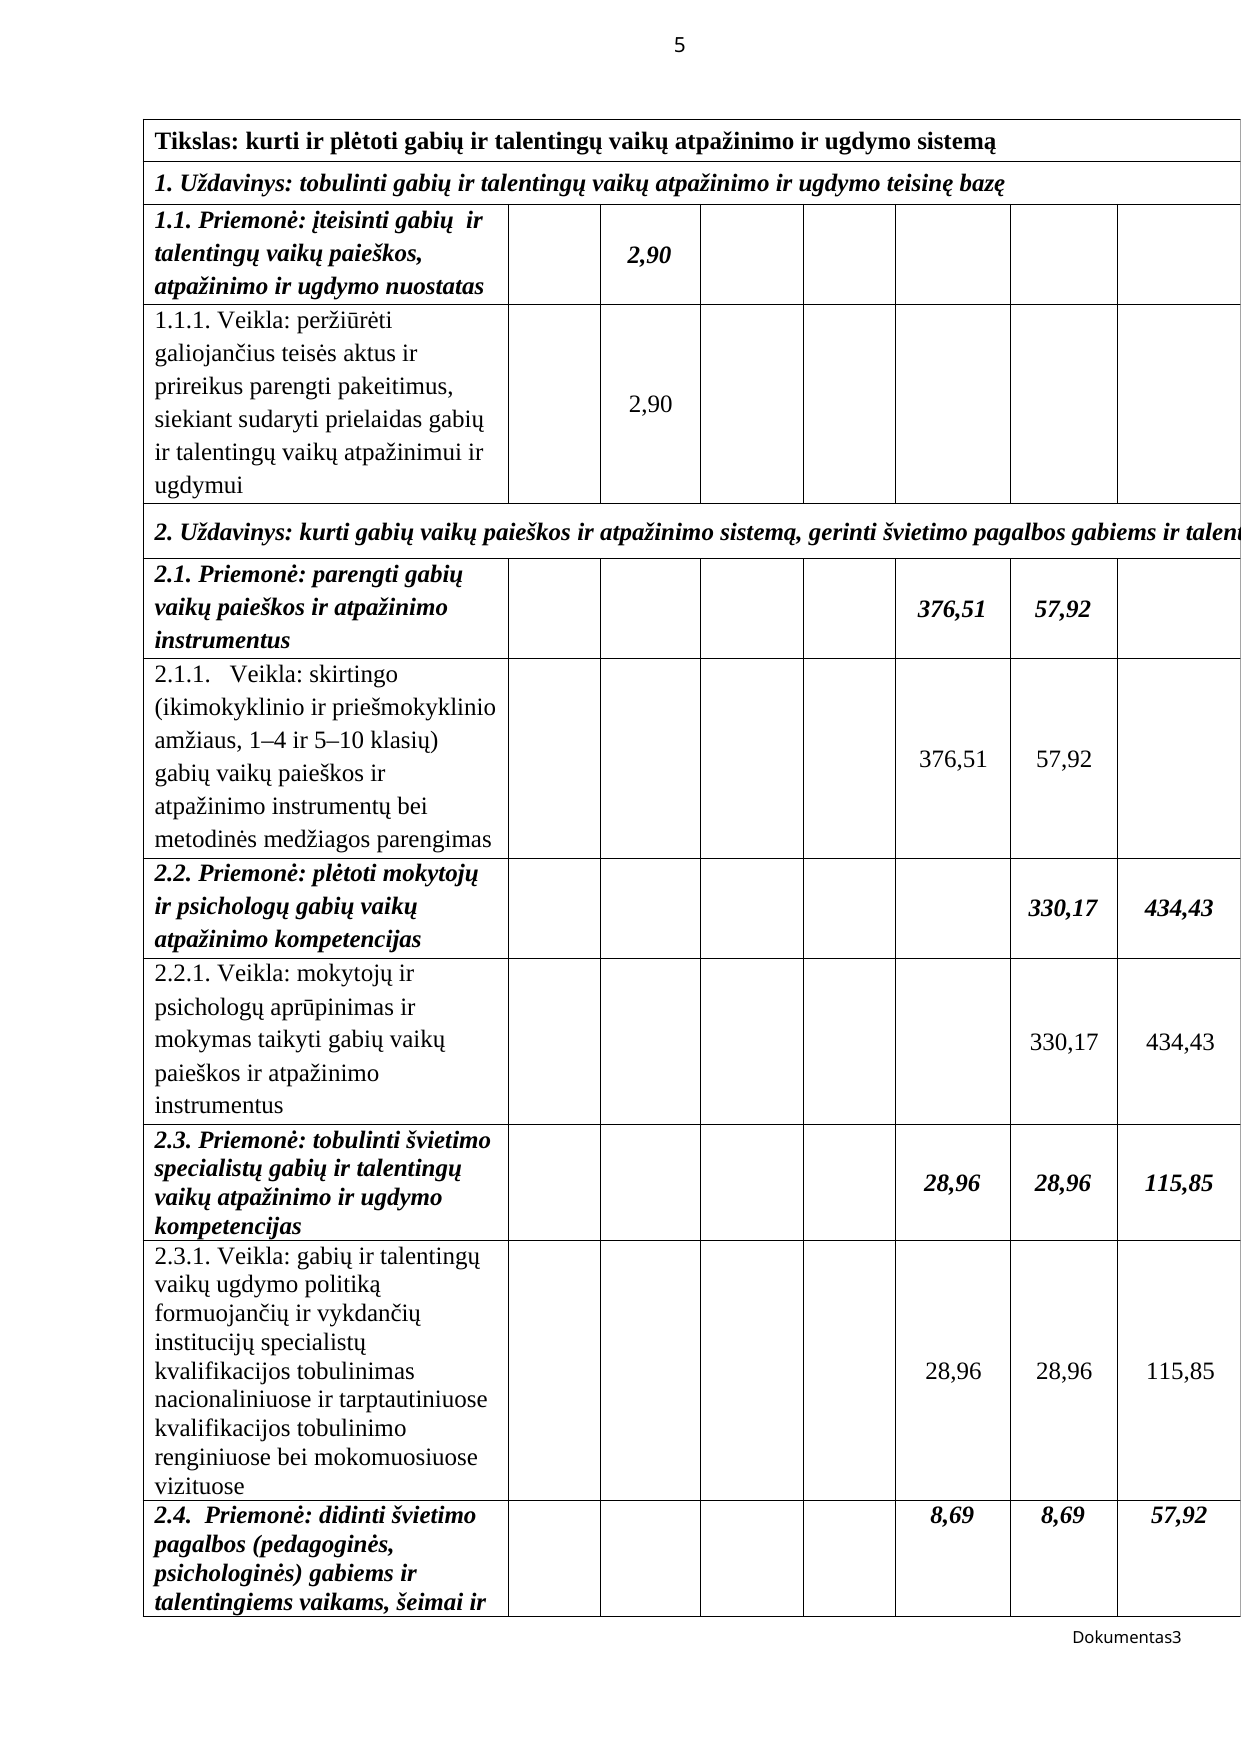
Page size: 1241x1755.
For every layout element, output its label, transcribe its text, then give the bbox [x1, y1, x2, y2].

table_cell 2,90 [601, 205, 700, 304]
table_cell [601, 1501, 700, 1616]
table_cell [601, 959, 700, 1124]
table_cell 434,43 [1118, 959, 1240, 1124]
table_cell [509, 559, 600, 658]
table_cell [804, 205, 895, 304]
table_cell 330,17 [1011, 859, 1117, 957]
table_cell 2.2. Priemonė: plėtoti mokytojų ir psichologų gabių vaikų atpažinimo kompetencijas [144, 859, 508, 957]
table_cell [509, 305, 600, 503]
table_cell [804, 1241, 895, 1499]
table_cell 330,17 [1011, 959, 1117, 1124]
table_cell [1011, 305, 1117, 503]
table_cell [509, 1501, 600, 1616]
table_cell [701, 1125, 803, 1240]
table_cell [701, 205, 803, 304]
table_cell [804, 1125, 895, 1240]
table_cell [1118, 559, 1240, 658]
table_cell 1. Uždavinys: tobulinti gabių ir talentingų vaikų atpažinimo ir ugdymo teisinę bazę [144, 162, 1240, 204]
table_cell [601, 859, 700, 957]
table_cell [804, 559, 895, 658]
table_cell 57,92 [1011, 659, 1117, 857]
table_cell [896, 859, 1010, 957]
table_cell [896, 959, 1010, 1124]
table_cell 28,96 [1011, 1125, 1117, 1240]
table_cell 57,92 [1118, 1501, 1240, 1616]
table_cell 376,51 [896, 659, 1010, 857]
table_cell 376,51 [896, 559, 1010, 658]
table_cell [509, 959, 600, 1124]
table_cell [701, 1501, 803, 1616]
table_cell [509, 659, 600, 857]
table_cell [1118, 659, 1240, 857]
table_cell 57,92 [1011, 559, 1117, 658]
table_cell 2,90 [601, 305, 700, 503]
table_cell [701, 559, 803, 658]
table_cell [509, 1241, 600, 1499]
table_cell [601, 1125, 700, 1240]
table_cell [804, 859, 895, 957]
table_cell 115,85 [1118, 1125, 1240, 1240]
table_cell 434,43 [1118, 859, 1240, 957]
table_cell 2.3. Priemonė: tobulinti švietimo specialistų gabių ir talentingų vaikų atpažinimo ir ugdymo kompetencijas [144, 1125, 508, 1240]
table_cell [896, 305, 1010, 503]
table_cell [804, 959, 895, 1124]
table_cell 2. Uždavinys: kurti gabių vaikų paieškos ir atpažinimo sistemą, gerinti švietimo pagalbos gabiems ir talentingiems vaikams kokybę [144, 504, 1240, 558]
table_cell [1118, 205, 1240, 304]
table_cell 8,69 [1011, 1501, 1117, 1616]
table_cell 2.4. Priemonė: didinti švietimo pagalbos (pedagoginės, psichologinės) gabiems ir talentingiems vaikams, šeimai ir [144, 1501, 508, 1616]
table_cell 2.2.1. Veikla: mokytojų ir psichologų aprūpinimas ir mokymas taikyti gabių vaikų paieškos ir atpažinimo instrumentus [144, 959, 508, 1124]
table_cell [601, 559, 700, 658]
table_cell [509, 859, 600, 957]
table_cell [1118, 305, 1240, 503]
table_cell [896, 205, 1010, 304]
table_cell [701, 659, 803, 857]
table_cell [1011, 205, 1117, 304]
table_cell 1.1.1. Veikla: peržiūrėti galiojančius teisės aktus ir prireikus parengti pakeitimus, siekiant sudaryti prielaidas gabių ir talentingų vaikų atpažinimui ir ugdymui [144, 305, 508, 503]
table_cell 8,69 [896, 1501, 1010, 1616]
table_cell [701, 1241, 803, 1499]
table_cell 28,96 [1011, 1241, 1117, 1499]
table_cell [804, 1501, 895, 1616]
table_cell 2.3.1. Veikla: gabių ir talentingų vaikų ugdymo politiką formuojančių ir vykdančių institucijų specialistų kvalifikacijos tobulinimas nacionaliniuose ir tarptautiniuose kvalifikacijos tobulinimo renginiuose bei mokomuosiuose vizituose [144, 1241, 508, 1499]
table_cell 28,96 [896, 1125, 1010, 1240]
table_cell [701, 859, 803, 957]
table_cell 2.1.1. Veikla: skirtingo (ikimokyklinio ir priešmokyklinio amžiaus, 1–4 ir 5–10 klasių) gabių vaikų paieškos ir atpažinimo instrumentų bei metodinės medžiagos parengimas [144, 659, 508, 857]
table_cell [804, 659, 895, 857]
table_cell 115,85 [1118, 1241, 1240, 1499]
table_cell 1.1. Priemonė: įteisinti gabių ir talentingų vaikų paieškos, atpažinimo ir ugdymo nuostatas [144, 205, 508, 304]
table_cell [601, 659, 700, 857]
table_cell [804, 305, 895, 503]
table_cell [601, 1241, 700, 1499]
table_cell Tikslas: kurti ir plėtoti gabių ir talentingų vaikų atpažinimo ir ugdymo sistemą [144, 120, 1240, 161]
table_cell [509, 205, 600, 304]
table_cell [701, 959, 803, 1124]
table_cell 2.1. Priemonė: parengti gabių vaikų paieškos ir atpažinimo instrumentus [144, 559, 508, 658]
table_cell 28,96 [896, 1241, 1010, 1499]
table_cell [701, 305, 803, 503]
table_cell [509, 1125, 600, 1240]
